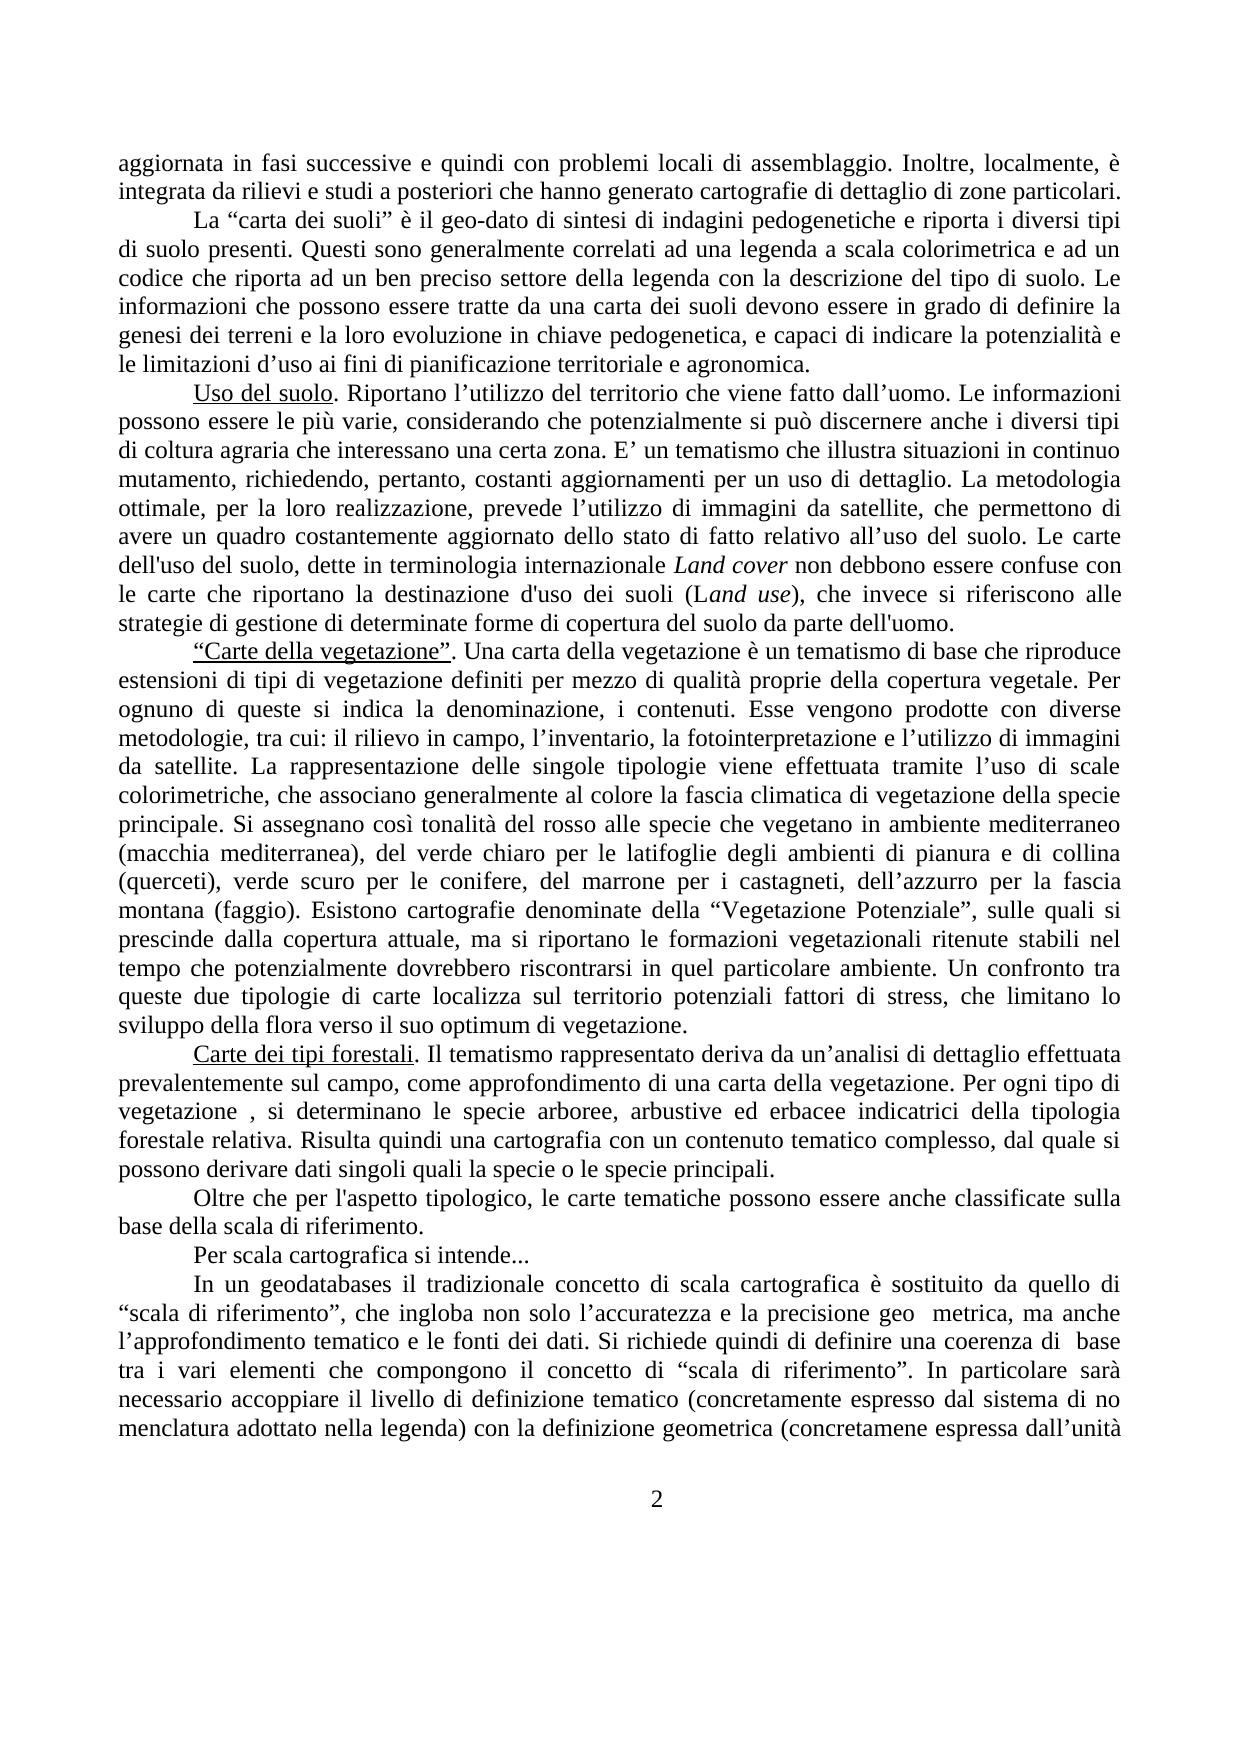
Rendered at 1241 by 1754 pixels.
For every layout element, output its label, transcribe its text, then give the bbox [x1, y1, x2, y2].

text “Carte della vegetazione”. Una carta della vegetazione è un tematismo di base che riproduce estensioni di tipi di vegetazione definiti per mezzo di qualità proprie della copertura vegetale. Per ognuno di queste si indica la denominazione, i contenuti. Esse vengono prodotte con diverse metodologie, tra cui: il rilievo in campo, l’inventario, la fotointerpretazione e l’utilizzo di immagini da satellite. La rappresentazione delle singole tipologie viene effettuata tramite l’uso di scale colorimetriche, che associano generalmente al colore la fascia climatica di vegetazione della specie principale. Si assegnano così tonalità del rosso alle specie che vegetano in ambiente mediterraneo (macchia mediterranea), del verde chiaro per le latifoglie degli ambienti di pianura e di collina (querceti), verde scuro per le conifere, del marrone per i castagneti, dell’azzurro per la fascia montana (faggio). Esistono cartografie denominate della “Vegetazione Potenziale”, sulle quali si prescinde dalla copertura attuale, ma si riportano le formazioni vegetazionali ritenute stabili nel tempo che potenzialmente dovrebbero riscontrarsi in quel particolare ambiente. Un confronto tra queste due tipologie di carte localizza sul territorio potenziali fattori di stress, che limitano lo sviluppo della flora verso il suo optimum di vegetazione. [118, 636, 1122, 1039]
text Uso del suolo. Riportano l’utilizzo del territorio che viene fatto dall’uomo. Le informazioni possono essere le più varie, considerando che potenzialmente si può discernere anche i diversi tipi di coltura agraria che interessano una certa zona. E’ un tematismo che illustra situazioni in continuo mutamento, richiedendo, pertanto, costanti aggiornamenti per un uso di dettaglio. La metodologia ottimale, per la loro realizzazione, prevede l’utilizzo di immagini da satellite, che permettono di avere un quadro costantemente aggiornato dello stato di fatto relativo all’uso del suolo. Le carte dell'uso del suolo, dette in terminologia internazionale Land cover non debbono essere confuse con le carte che riportano la destinazione d'uso dei suoli (Land use), che invece si riferiscono alle strategie di gestione di determinate forme di copertura del suolo da parte dell'uomo. [118, 378, 1122, 636]
text La “carta dei suoli” è il geo-dato di sintesi di indagini pedogenetiche e riporta i diversi tipi di suolo presenti. Questi sono generalmente correlati ad una legenda a scala colorimetrica e ad un codice che riporta ad un ben preciso settore della legenda con la descrizione del tipo di suolo. Le informazioni che possono essere tratte da una carta dei suoli devono essere in grado di definire la genesi dei terreni e la loro evoluzione in chiave pedogenetica, e capaci di indicare la potenzialità e le limitazioni d’uso ai fini di pianificazione territoriale e agronomica. [118, 205, 1122, 378]
text Per scala cartografica si intende... [118, 1240, 1122, 1269]
text Carte dei tipi forestali. Il tematismo rappresentato deriva da un’analisi di dettaglio effettuata prevalentemente sul campo, come approfondimento di una carta della vegetazione. Per ogni tipo di vegetazione , si determinano le specie arboree, arbustive ed erbacee indicatrici della tipologia forestale relativa. Risulta quindi una cartografia con un contenuto tematico complesso, dal quale si possono derivare dati singoli quali la specie o le specie principali. [118, 1039, 1122, 1183]
text Oltre che per l'aspetto tipologico, le carte tematiche possono essere anche classificate sulla base della scala di riferimento. [118, 1183, 1122, 1240]
text aggiornata in fasi successive e quindi con problemi locali di assemblaggio. Inoltre, localmente, è integrata da rilievi e studi a posteriori che hanno generato cartografie di dettaglio di zone particolari. [118, 148, 1122, 205]
text In un geodatabases il tradizionale concetto di scala cartografica è sostituito da quello di “scala di riferimento”, che ingloba non solo l’accuratezza e la precisione geo metrica, ma anche l’approfondimento tematico e le fonti dei dati. Si richiede quindi di definire una coerenza di base tra i vari elementi che compongono il concetto di “scala di riferimento”. In particolare sarà necessario accoppiare il livello di definizione tematico (concretamente espresso dal sistema di no menclatura adottato nella legenda) con la definizione geometrica (concretamene espressa dall’unità [118, 1269, 1122, 1441]
